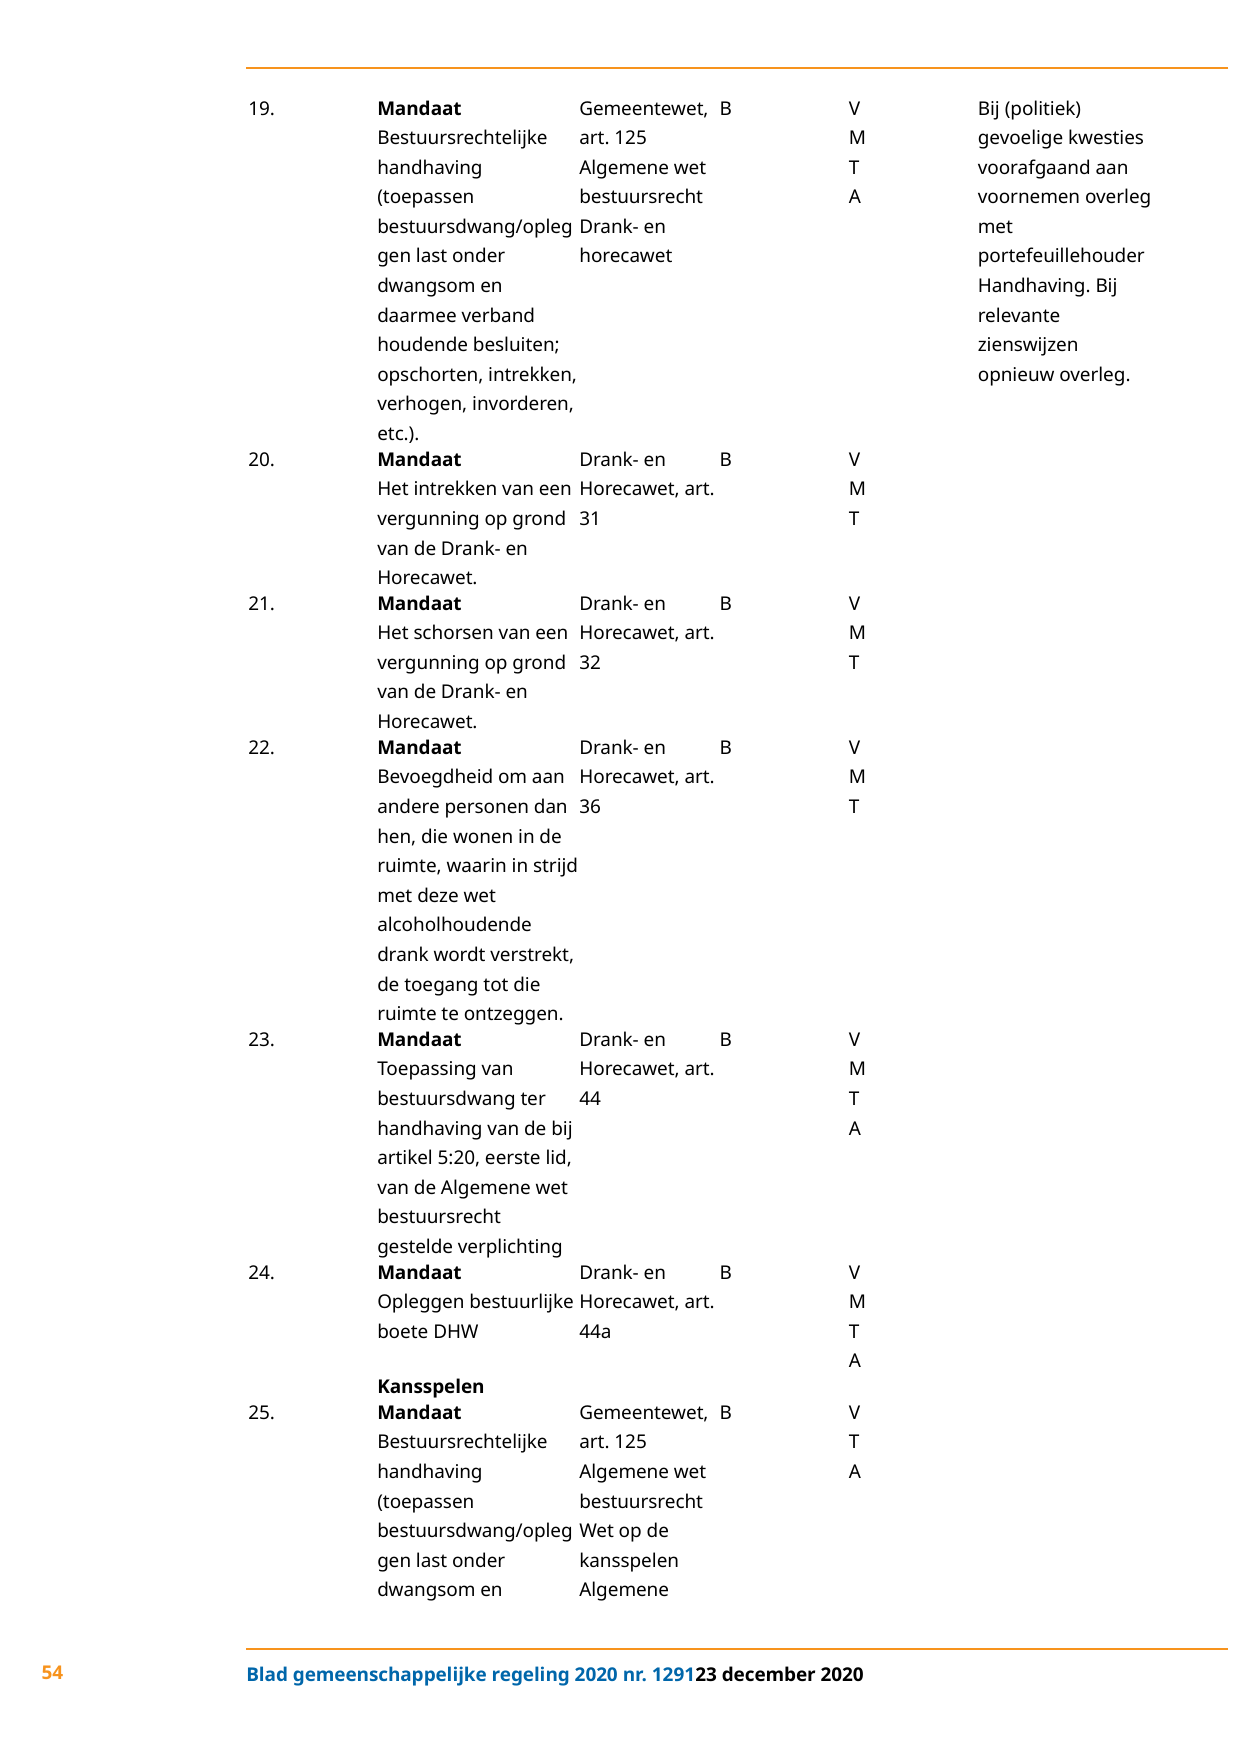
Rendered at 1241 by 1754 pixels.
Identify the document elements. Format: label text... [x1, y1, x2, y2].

table_cell V M T [849, 446, 978, 590]
table_cell [248, 1373, 377, 1399]
table_cell Mandaat Bestuursrechtelijke handhaving (toepassen bestuursdwang/opleggen last onder dwangsom en [377, 1399, 579, 1602]
table_cell Drank- en Horecawet, art. 44a [579, 1259, 719, 1373]
table_cell [978, 1259, 1152, 1373]
table_cell Mandaat Bestuursrechtelijke handhaving (toepassen bestuursdwang/opleggen last onder dwangsom en daarmee verband houdende besluiten; opschorten, intrekken, verhogen, invorderen, etc.). [377, 95, 579, 446]
table_cell Bij (politiek) gevoelige kwesties voorafgaand aan voornemen overleg met portefeuillehouder Handhaving. Bij relevante zienswijzen opnieuw overleg. [978, 95, 1152, 446]
table_cell 24. [248, 1259, 377, 1373]
table_cell B [719, 1399, 848, 1602]
table_cell Drank- en Horecawet, art. 31 [579, 446, 719, 590]
table_cell Drank- en Horecawet, art. 32 [579, 590, 719, 734]
table_cell 25. [248, 1399, 377, 1602]
table_cell 22. [248, 734, 377, 1026]
table_cell Kansspelen [377, 1373, 1152, 1399]
table_cell Gemeentewet, art. 125 Algemene wet bestuursrecht Wet op de kansspelen Algemene [579, 1399, 719, 1602]
table_cell 19. [248, 95, 377, 446]
table_cell [978, 590, 1152, 734]
table_cell [978, 446, 1152, 590]
table_cell 21. [248, 590, 377, 734]
table_cell B [719, 1259, 848, 1373]
table_cell V M T A [849, 95, 978, 446]
table_cell Mandaat Het intrekken van een vergunning op grond van de Drank- en Horecawet. [377, 446, 579, 590]
table_cell 23. [248, 1026, 377, 1259]
table_cell B [719, 446, 848, 590]
table_cell V T A [849, 1399, 978, 1602]
table_cell B [719, 590, 848, 734]
table_cell [978, 1399, 1152, 1602]
table_cell Gemeentewet, art. 125 Algemene wet bestuursrecht Drank- en horecawet [579, 95, 719, 446]
table_cell Drank- en Horecawet, art. 44 [579, 1026, 719, 1259]
table_cell B [719, 734, 848, 1026]
table_cell Drank- en Horecawet, art. 36 [579, 734, 719, 1026]
table_cell B [719, 95, 848, 446]
table_cell Mandaat Toepassing van bestuursdwang ter handhaving van de bij artikel 5:20, eerste lid, van de Algemene wet bestuursrecht gestelde verplichting [377, 1026, 579, 1259]
table_cell [978, 734, 1152, 1026]
table_cell V M T A [849, 1026, 978, 1259]
table_cell Mandaat Het schorsen van een vergunning op grond van de Drank- en Horecawet. [377, 590, 579, 734]
table_cell V M T [849, 734, 978, 1026]
picture [41, 47, 231, 172]
table_cell 20. [248, 446, 377, 590]
table_cell B [719, 1026, 848, 1259]
table_cell Mandaat Opleggen bestuurlijke boete DHW [377, 1259, 579, 1373]
table_cell V M T [849, 590, 978, 734]
table_cell V M T A [849, 1259, 978, 1373]
table_cell Mandaat Bevoegdheid om aan andere personen dan hen, die wonen in de ruimte, waarin in strijd met deze wet alcoholhoudende drank wordt verstrekt, de toegang tot die ruimte te ontzeggen. [377, 734, 579, 1026]
table_cell [978, 1026, 1152, 1259]
